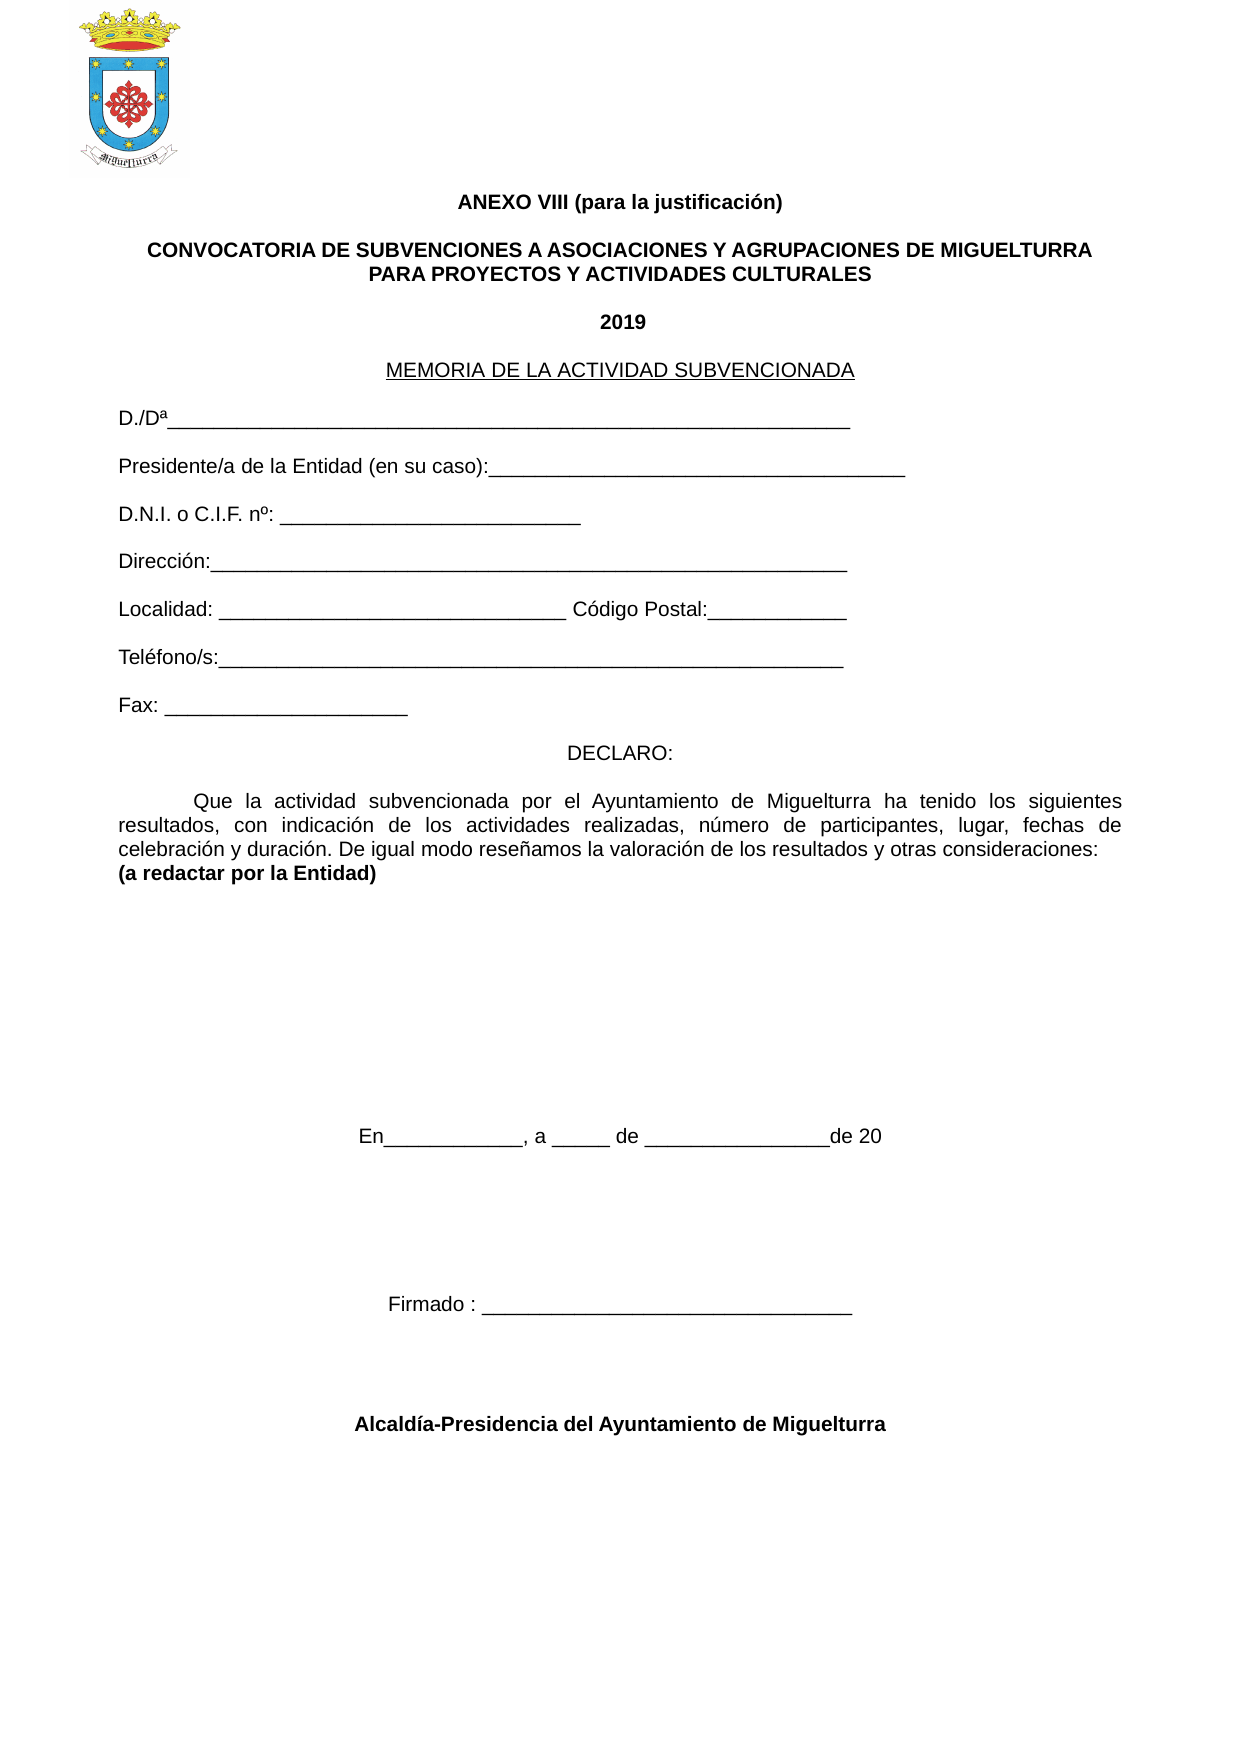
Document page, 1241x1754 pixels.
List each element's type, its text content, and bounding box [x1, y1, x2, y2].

text Que la actividad subvencionada por el Ayuntamiento de Miguelturra ha tenido los siguientes resultados, con indicación de los actividades realizadas, número de participantes, lugar, fechas de celebración y duración. De igual modo reseñamos la valoración de los resultados y otras consideraciones: [118, 789, 1122, 861]
text Alcaldía-Presidencia del Ayuntamiento de Miguelturra [118, 1412, 1122, 1436]
text Dirección:_______________________________________________________ [118, 549, 1122, 573]
text D./Dª___________________________________________________________ [118, 406, 1122, 429]
text Localidad: ______________________________ Código Postal:____________ [118, 597, 1122, 621]
text 2019 [118, 310, 1122, 334]
text En____________, a _____ de ________________de 20 [118, 1124, 1122, 1148]
text DECLARO: [118, 741, 1122, 765]
text CONVOCATORIA DE SUBVENCIONES A ASOCIACIONES Y AGRUPACIONES DE MIGUELTURRA PARA PROYECTOS Y ACTIVIDADES CULTURALES [118, 238, 1122, 286]
text MEMORIA DE LA ACTIVIDAD SUBVENCIONADA [118, 358, 1122, 382]
text (a redactar por la Entidad) [118, 861, 1122, 885]
text ANEXO VIII (para la justificación) [118, 190, 1122, 214]
text Presidente/a de la Entidad (en su caso):____________________________________ [118, 453, 1122, 477]
text D.N.I. o C.I.F. nº: __________________________ [118, 501, 1122, 525]
text Fax: _____________________ [118, 693, 1122, 717]
picture [68, 0, 191, 178]
text Firmado : ________________________________ [118, 1292, 1122, 1316]
text Teléfono/s:______________________________________________________ [118, 645, 1122, 669]
